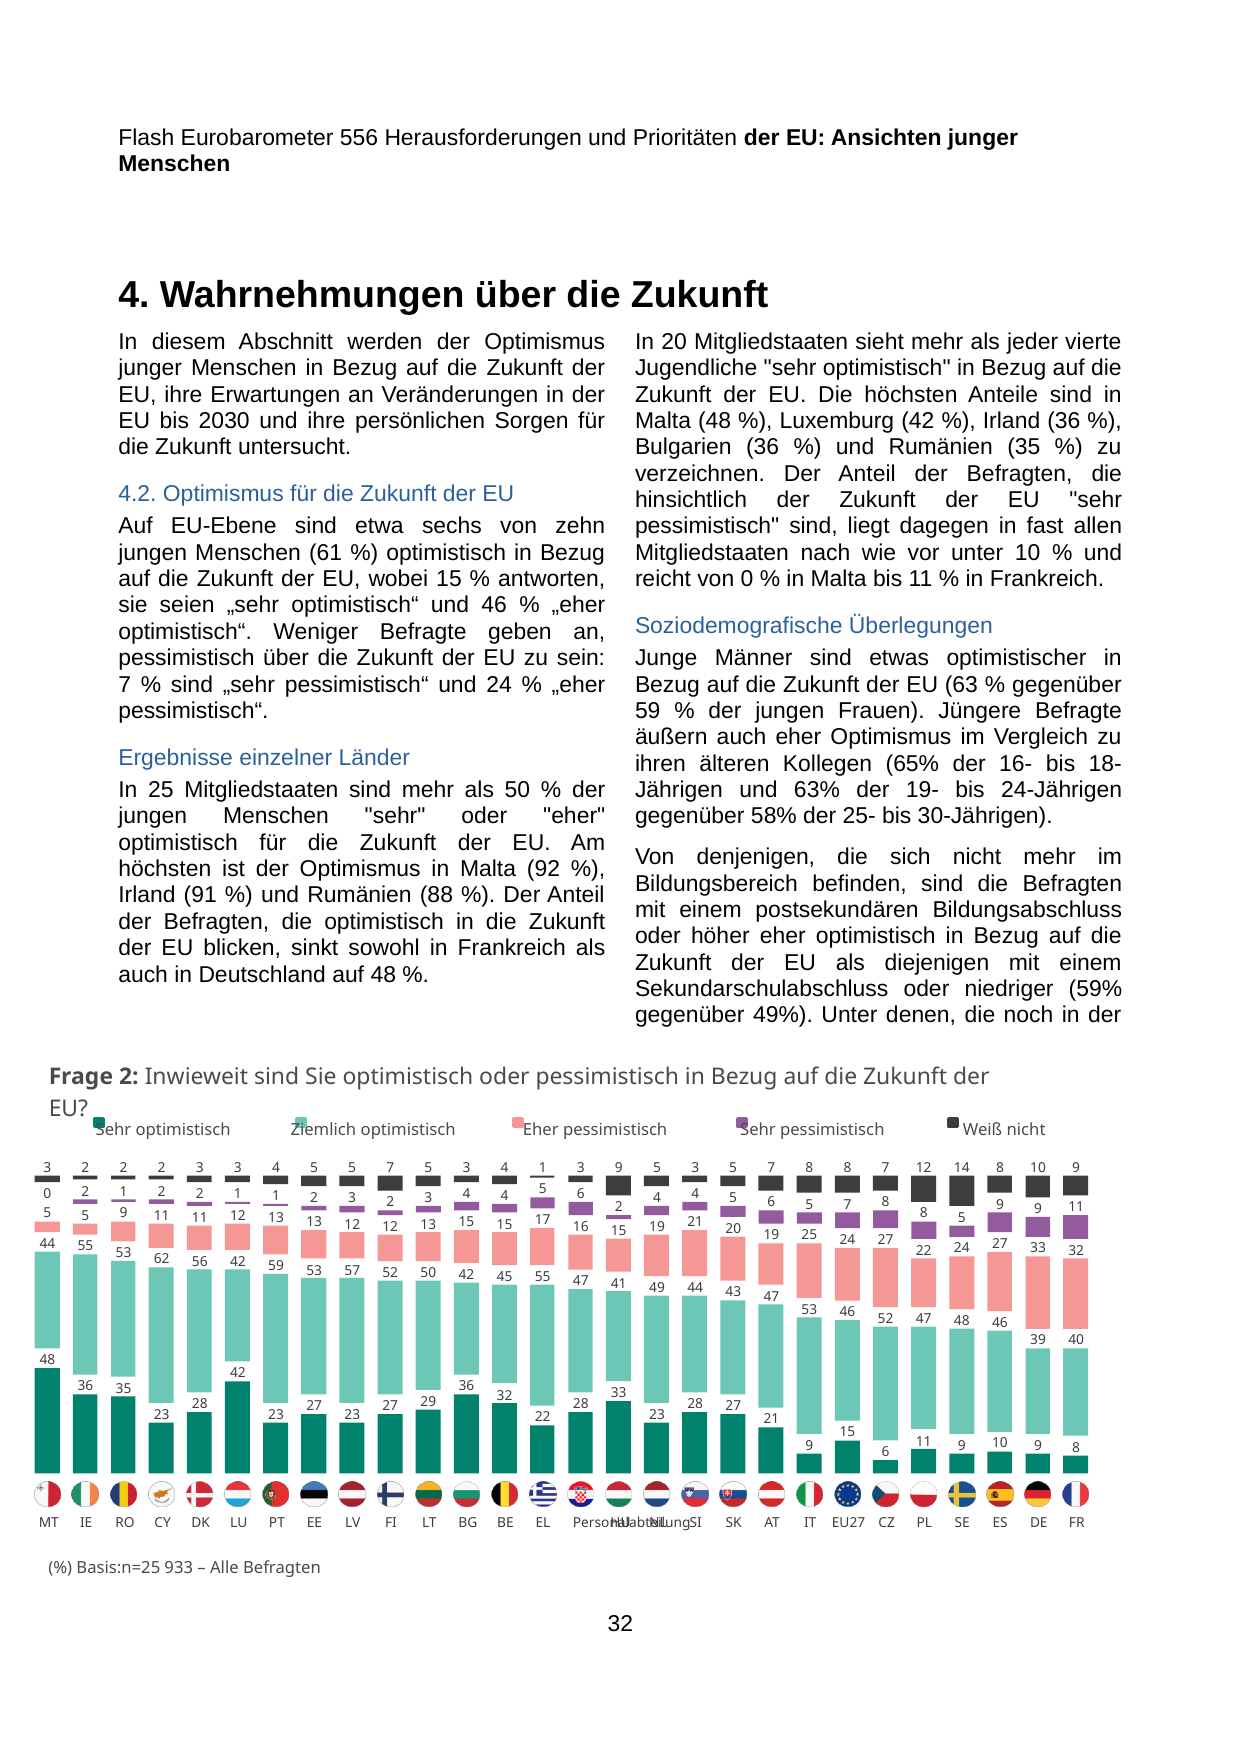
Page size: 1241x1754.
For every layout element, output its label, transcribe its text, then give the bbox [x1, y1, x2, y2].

picture [986, 1481, 1014, 1507]
text Soziodemografische Überlegungen [635, 612, 1122, 638]
picture [758, 1481, 785, 1507]
picture [719, 1481, 747, 1507]
picture [415, 1481, 442, 1507]
picture [186, 1481, 213, 1507]
picture [834, 1481, 861, 1507]
text Junge Männer sind etwas optimistischer in Bezug auf die Zukunft der EU (63 % gegenüber 59 % der jungen Frauen). Jüngere Befragte äußern auch eher Optimismus im Vergleich zu ihren älteren Kollegen (65% der 16- bis 18-Jährigen und 63% der 19- bis 24-Jährigen gegenüber 58% der 25- bis 30-Jährigen). [635, 644, 1122, 829]
picture [948, 1481, 976, 1507]
picture [529, 1481, 557, 1507]
text In 20 Mitgliedstaaten sieht mehr als jeder vierte Jugendliche "sehr optimistisch" in Bezug auf die Zukunft der EU. Die höchsten Anteile sind in Malta (48 %), Luxemburg (42 %), Irland (36 %), Bulgarien (36 %) und Rumänien (35 %) zu verzeichnen. Der Anteil der Befragten, die hinsichtlich der Zukunft der EU "sehr pessimistisch" sind, liegt dagegen in fast allen Mitgliedstaaten nach wie vor unter 10 % und reicht von 0 % in Malta bis 11 % in Frankreich. [635, 328, 1122, 591]
picture [453, 1481, 480, 1507]
subtitle 4. Wahrnehmungen über die Zukunft [118, 272, 1122, 315]
picture [796, 1481, 823, 1507]
picture [491, 1481, 518, 1507]
text Von denjenigen, die sich nicht mehr im Bildungsbereich befinden, sind die Befragten mit einem postsekundären Bildungsabschluss oder höher eher optimistisch in Bezug auf die Zukunft der EU als diejenigen mit einem Sekundarschulabschluss oder niedriger (59% gegenüber 49%). Unter denen, die noch in der [635, 843, 1122, 1028]
text In diesem Abschnitt werden der Optimismus junger Menschen in Bezug auf die Zukunft der EU, ihre Erwartungen an Veränderungen in der EU bis 2030 und ihre persönlichen Sorgen für die Zukunft untersucht. [118, 328, 605, 459]
picture [567, 1481, 594, 1507]
picture [377, 1481, 404, 1507]
picture [1062, 1481, 1089, 1507]
picture [262, 1481, 289, 1507]
picture [110, 1481, 137, 1507]
picture [338, 1481, 366, 1507]
picture [224, 1481, 251, 1507]
text In 25 Mitgliedstaaten sind mehr als 50 % der jungen Menschen "sehr" oder "eher" optimistisch für die Zukunft der EU. Am höchsten ist der Optimismus in Malta (92 %), Irland (91 %) und Rumänien (88 %). Der Anteil der Befragten, die optimistisch in die Zukunft der EU blicken, sinkt sowohl in Frankreich als auch in Deutschland auf 48 %. [118, 776, 605, 987]
picture [71, 1481, 99, 1507]
picture [300, 1481, 328, 1507]
picture [34, 1481, 61, 1507]
text Auf EU-Ebene sind etwa sechs von zehn jungen Menschen (61 %) optimistisch in Bezug auf die Zukunft der EU, wobei 15 % antworten, sie seien „sehr optimistisch“ und 46 % „eher optimistisch“. Weniger Befragte geben an, pessimistisch über die Zukunft der EU zu sein: 7 % sind „sehr pessimistisch“ und 24 % „eher pessimistisch“. [118, 512, 605, 723]
picture [605, 1481, 632, 1507]
picture [643, 1481, 670, 1507]
picture [148, 1481, 175, 1507]
picture [872, 1481, 899, 1507]
text Ergebnisse einzelner Länder [118, 744, 605, 770]
picture [681, 1481, 709, 1507]
picture [1024, 1481, 1051, 1507]
text 4.2. Optimismus für die Zukunft der EU [118, 480, 605, 506]
picture [910, 1481, 937, 1507]
